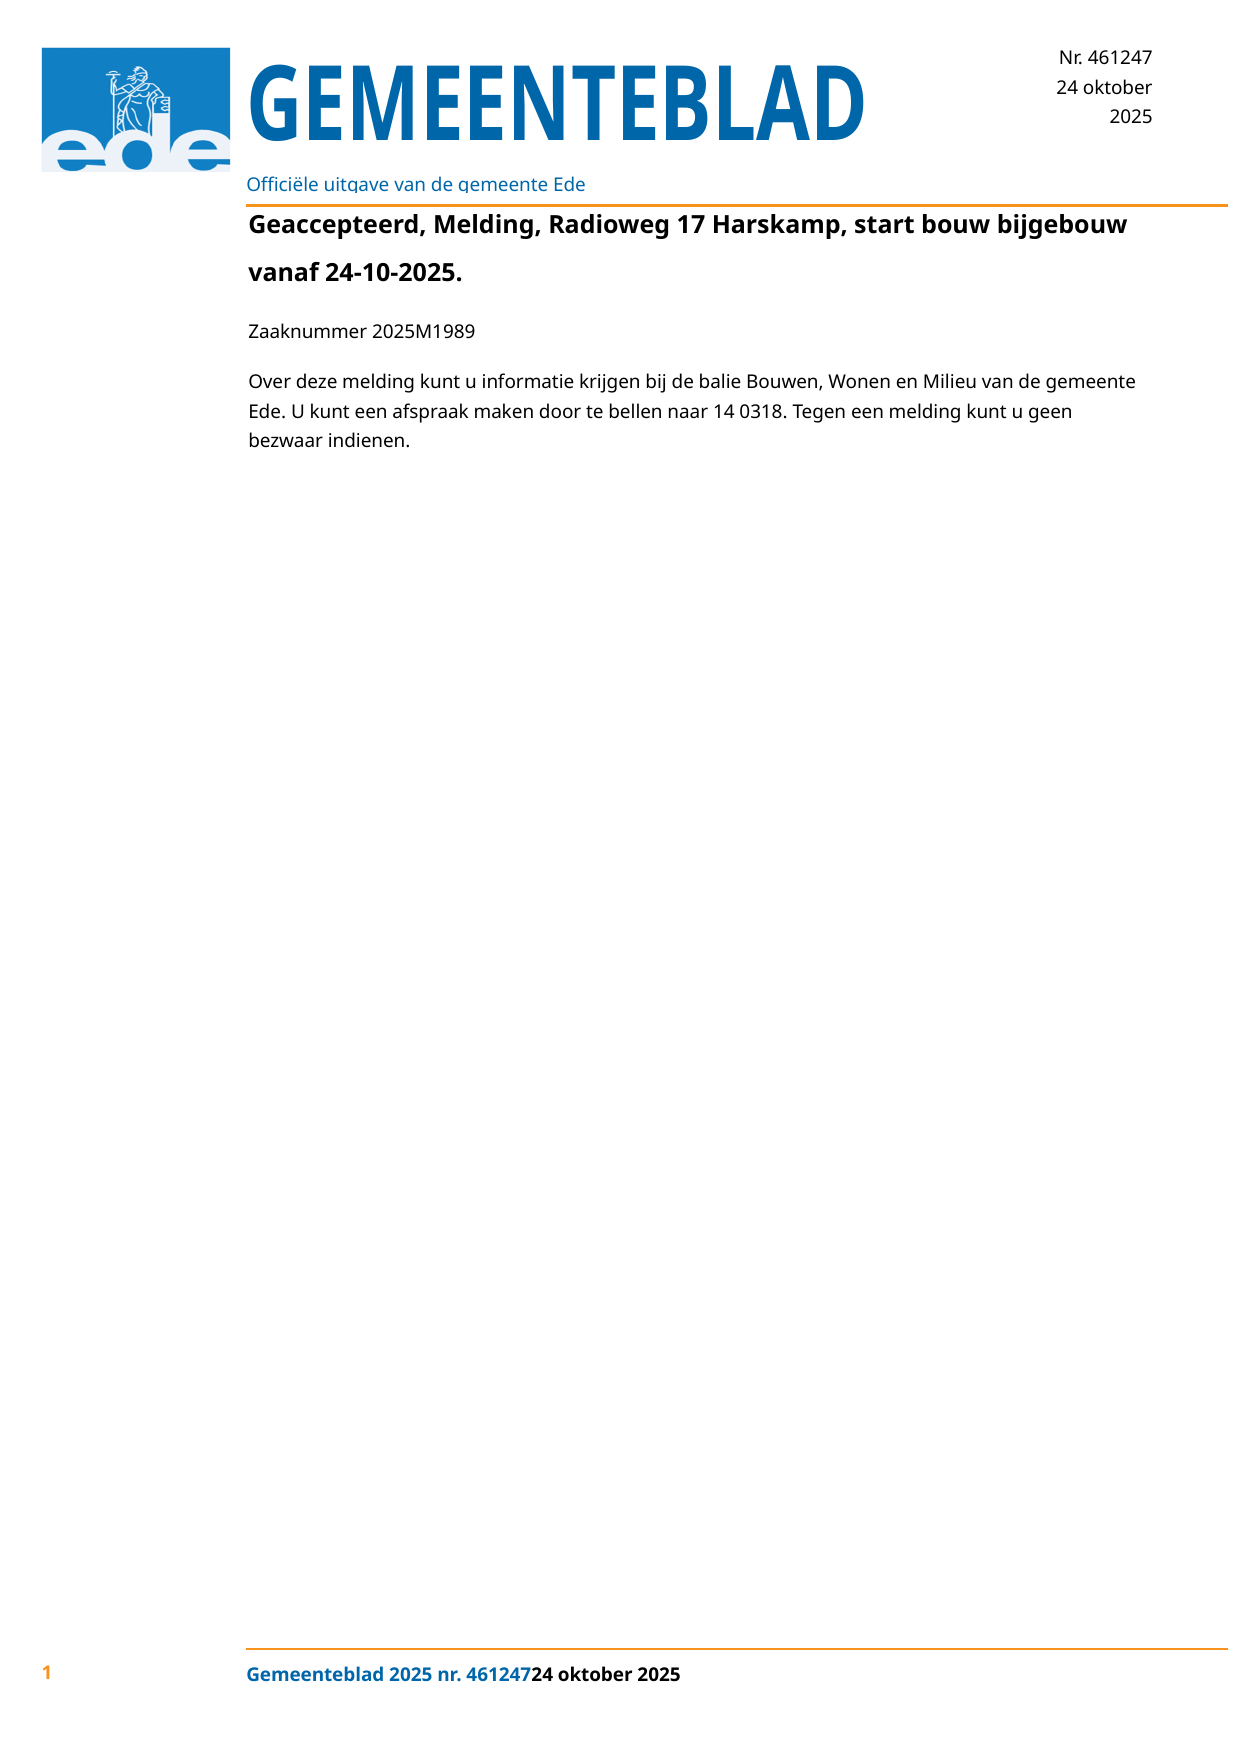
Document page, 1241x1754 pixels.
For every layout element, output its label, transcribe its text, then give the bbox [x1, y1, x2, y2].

text Over deze melding kunt u informatie krijgen bij de balie Bouwen, Wonen en Milieu van de gemeente Ede. U kunt een afspraak maken door te bellen naar 14 0318. Tegen een melding kunt u geen bezwaar indienen. [248, 368, 1152, 453]
text Geaccepteerd, Melding, Radioweg 17 Harskamp, start bouw bijgebouw vanaf 24-10-2025. [248, 207, 1152, 288]
picture [41, 47, 231, 172]
text Zaaknummer 2025M1989 [248, 318, 1152, 344]
